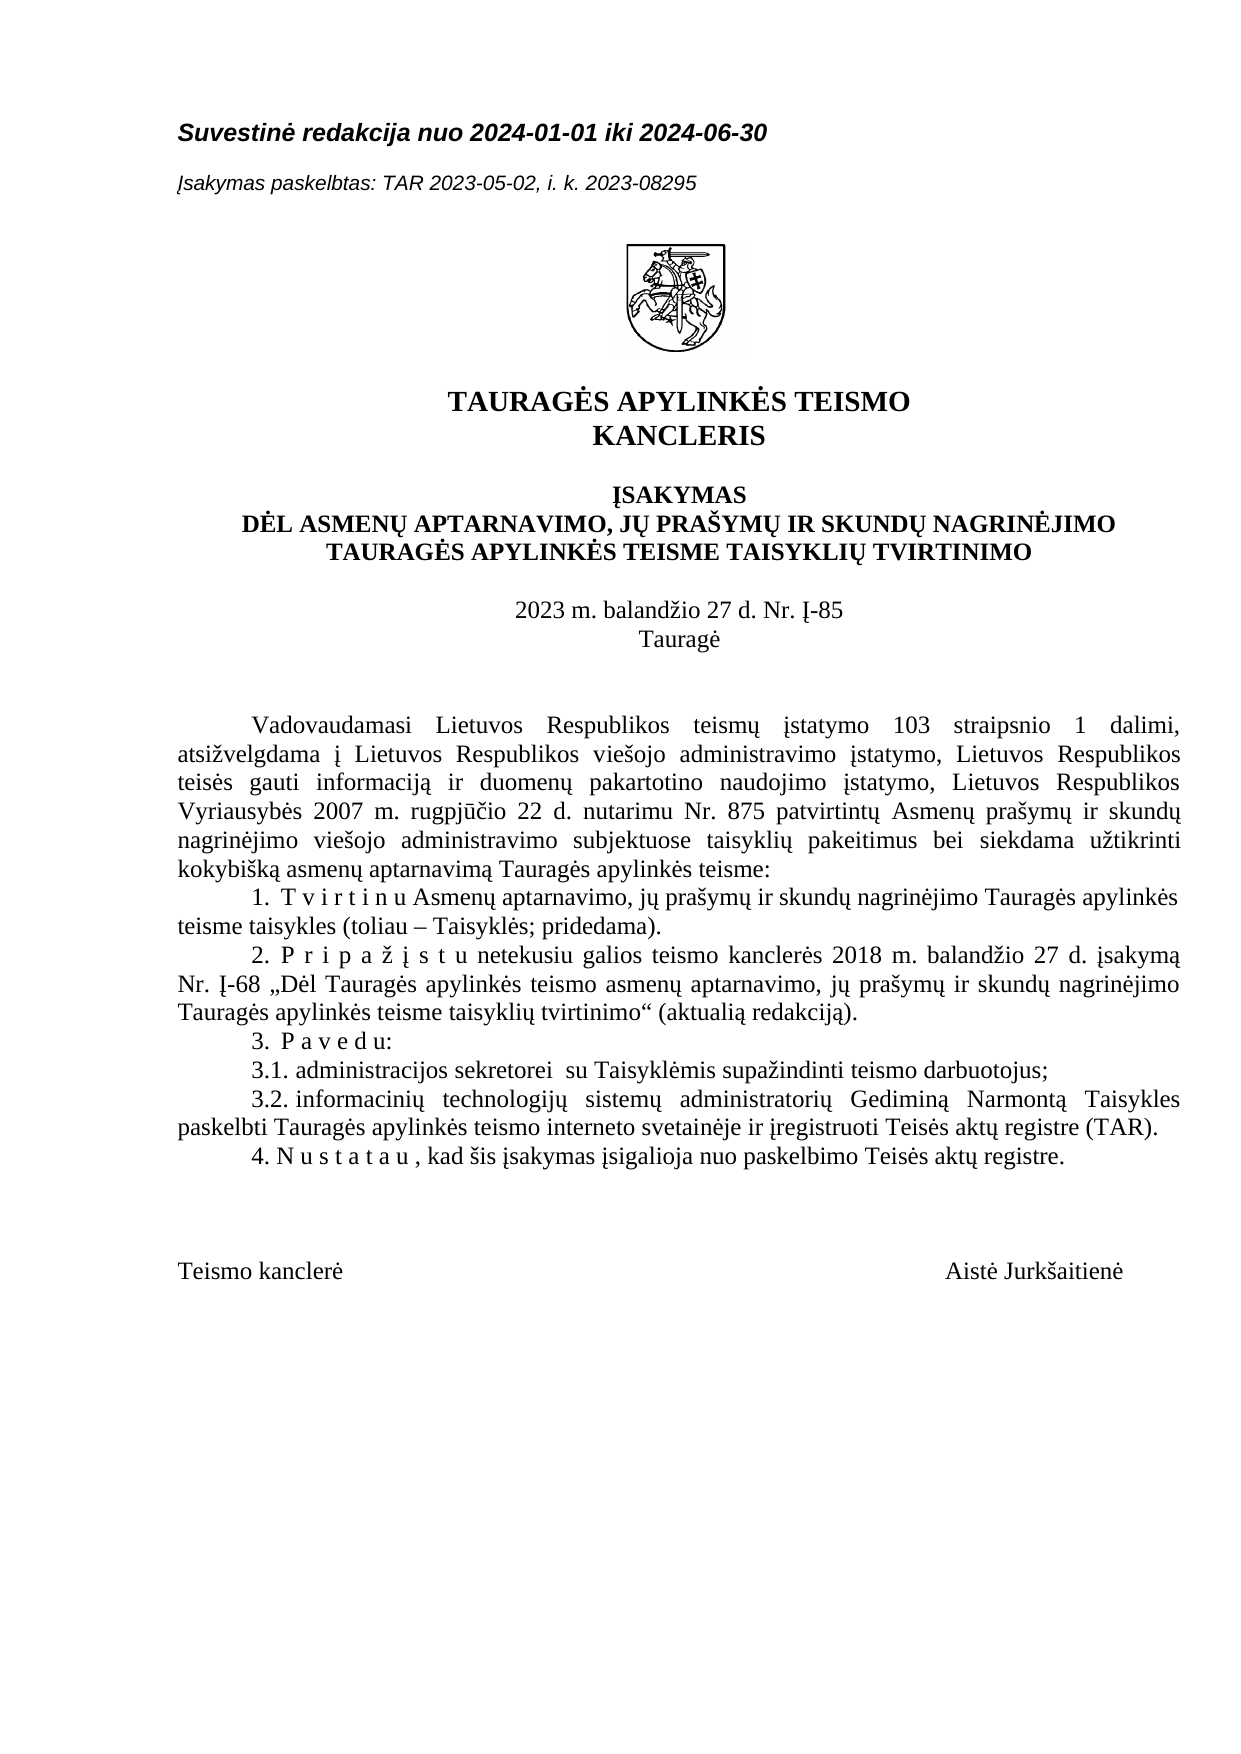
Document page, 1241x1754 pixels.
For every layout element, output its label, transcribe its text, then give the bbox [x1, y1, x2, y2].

text Tauragė [177, 624, 1181, 652]
text KANCLERIS [177, 418, 1181, 451]
text 2. P r i p a ž į s t u netekusiu galios teismo kanclerės 2018 m. balandžio 27 d. įsakymą Nr. Į-68 „Dėl Tauragės apylinkės teismo asmenų aptarnavimo, jų prašymų ir skundų nagrinėjimo Tauragės apylinkės teisme taisyklių tvirtinimo“ (aktualią redakciją). [177, 940, 1181, 1026]
text 3.2. informacinių technologijų sistemų administratorių Gediminą Narmontą Taisykles paskelbti Tauragės apylinkės teismo interneto svetainėje ir įregistruoti Teisės aktų registre (TAR). [177, 1084, 1181, 1141]
text 1. T v i r t i n u Asmenų aptarnavimo, jų prašymų ir skundų nagrinėjimo Tauragės apylinkės [177, 882, 1181, 911]
text Įsakymas paskelbtas: TAR 2023-05-02, i. k. 2023-08295 [177, 171, 1181, 195]
text DĖL ASMENŲ APTARNAVIMO, JŲ PRAŠYMŲ IR SKUNDŲ NAGRINĖJIMO TAURAGĖS APYLINKĖS TEISME TAISYKLIŲ TVIRTINIMO [177, 509, 1181, 566]
text teisme taisykles (toliau – Taisyklės; pridedama). [177, 911, 1181, 940]
text Suvestinė redakcija nuo 2024-01-01 iki 2024-06-30 [177, 118, 1181, 147]
text ĮSAKYMAS [177, 480, 1181, 509]
text 3.1. administracijos sekretorei su Taisyklėmis supažindinti teismo darbuotojus; [177, 1055, 1181, 1084]
text TAURAGĖS APYLINKĖS TEISMO [177, 384, 1181, 418]
text 3. P a v e d u: [177, 1026, 1181, 1055]
text Teismo kanclerė Aistė Jurkšaitienė [177, 1256, 1181, 1285]
text Vadovaudamasi Lietuvos Respublikos teismų įstatymo 103 straipsnio 1 dalimi, atsižvelgdama į Lietuvos Respublikos viešojo administravimo įstatymo, Lietuvos Respublikos teisės gauti informaciją ir duomenų pakartotino naudojimo įstatymo, Lietuvos Respublikos Vyriausybės 2007 m. rugpjūčio 22 d. nutarimu Nr. 875 patvirtintų Asmenų prašymų ir skundų nagrinėjimo viešojo administravimo subjektuose taisyklių pakeitimus bei siekdama užtikrinti kokybišką asmenų aptarnavimą Tauragės apylinkės teisme: [177, 710, 1181, 882]
text 4. N u s t a t a u , kad šis įsakymas įsigalioja nuo paskelbimo Teisės aktų registre. [177, 1141, 1181, 1170]
text 2023 m. balandžio 27 d. Nr. Į-85 [177, 595, 1181, 624]
